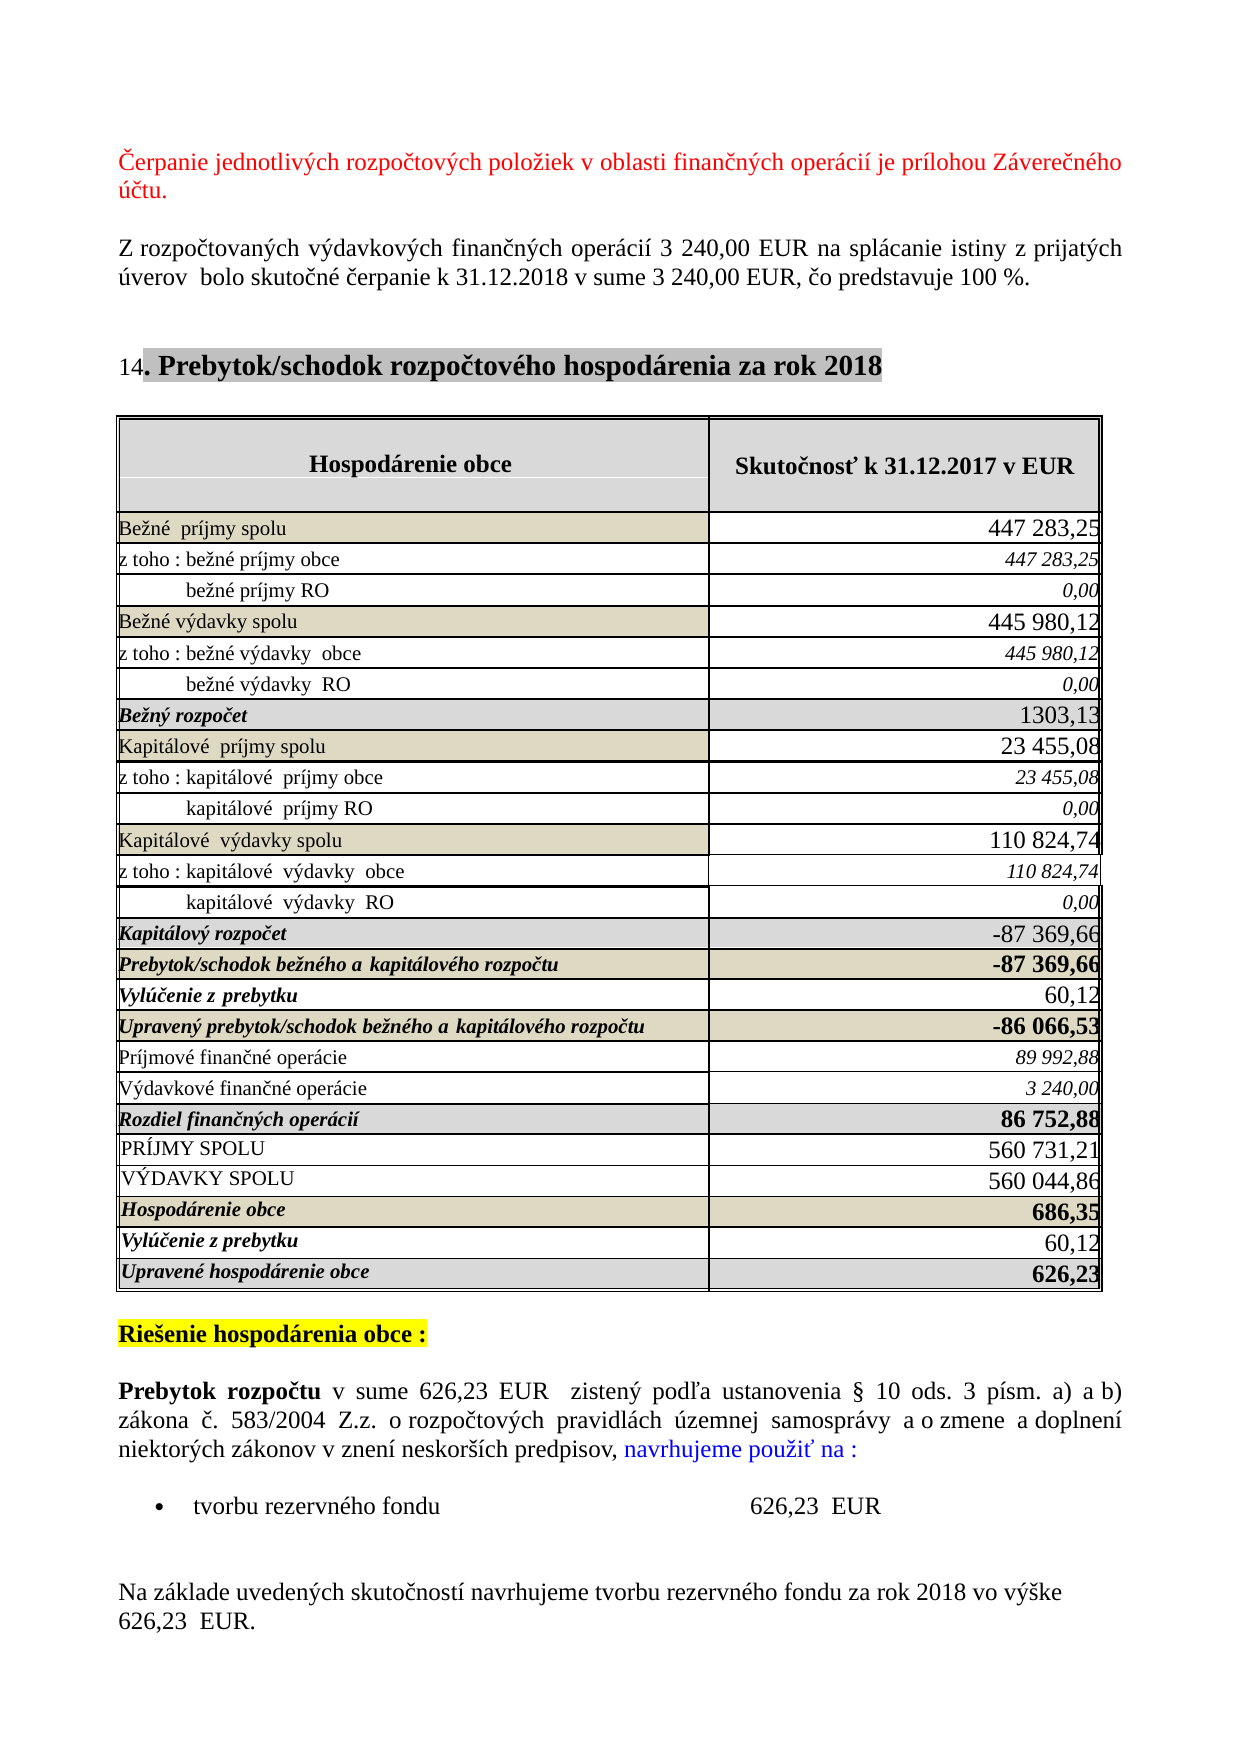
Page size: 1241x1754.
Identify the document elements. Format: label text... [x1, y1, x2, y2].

table_cell -87 369,66 [710, 950, 1098, 978]
table_cell Kapitálové výdavky spolu [120, 825, 708, 854]
table_cell kapitálové výdavky RO [120, 888, 708, 917]
table_cell z toho : kapitálové výdavky obce [120, 856, 708, 885]
table_cell 0,00 [710, 575, 1098, 604]
table_cell 445 980,12 [710, 607, 1098, 636]
table_cell Bežné príjmy spolu [120, 513, 708, 542]
table_cell Vylúčenie z prebytku [120, 980, 708, 1009]
text 14. Prebytok/schodok rozpočtového hospodárenia za rok 2018 [118, 348, 1122, 382]
table_cell [120, 478, 708, 511]
table_cell 560 044,86 [710, 1166, 1098, 1196]
table_cell 560 731,21 [710, 1135, 1098, 1164]
table_cell Upravený prebytok/schodok bežného a kapitálového rozpočtu [120, 1011, 708, 1040]
table_cell Prebytok/schodok bežného a kapitálového rozpočtu [120, 950, 708, 978]
table_cell Bežný rozpočet [120, 700, 708, 729]
table_cell z toho : bežné príjmy obce [120, 544, 708, 573]
text Riešenie hospodárenia obce : [118, 1319, 1122, 1347]
table_cell bežné výdavky RO [120, 669, 708, 698]
table_cell Rozdiel finančných operácií [120, 1105, 708, 1133]
table_cell Upravené hospodárenie obce [120, 1259, 708, 1288]
table_cell 60,12 [710, 980, 1098, 1009]
text 626,23 EUR. [118, 1606, 1122, 1635]
text Z rozpočtovaných výdavkových finančných operácií 3 240,00 EUR na splácanie istiny z prijatých úverov bolo skutočné čerpanie k 31.12.2018 v sume 3 240,00 EUR, čo predstavuje 100 %. [118, 233, 1122, 291]
table_cell VÝDAVKY SPOLU [120, 1166, 708, 1196]
table_cell 0,00 [710, 886, 1098, 917]
table_cell 686,35 [710, 1197, 1098, 1226]
table_cell 86 752,88 [710, 1104, 1098, 1133]
table_header Hospodárenie obce [120, 420, 708, 477]
table_cell 0,00 [710, 794, 1098, 823]
table_cell Hospodárenie obce [120, 1197, 708, 1226]
table_cell Príjmy spolu [120, 1135, 708, 1164]
table_cell Výdavkové finančné operácie [120, 1073, 708, 1102]
table_cell 626,23 [710, 1259, 1098, 1288]
table_cell 110 824,74 [709, 855, 1100, 885]
table_cell 1303,13 [710, 700, 1098, 729]
table_cell 60,12 [710, 1228, 1098, 1257]
table_cell -87 369,66 [710, 919, 1098, 947]
text Prebytok rozpočtu v sume 626,23 EUR zistený podľa ustanovenia § 10 ods. 3 písm. a) a b) zákona č. 583/2004 Z.z. o rozpočtových pravidlách územnej samosprávy a o zmene a doplnení niektorých zákonov v znení neskorších predpisov, navrhujeme použiť na : [118, 1376, 1122, 1462]
text Na základe uvedených skutočností navrhujeme tvorbu rezervného fondu za rok 2018 vo výške [118, 1577, 1122, 1606]
table_cell -86 066,53 [710, 1011, 1098, 1040]
table_cell 447 283,25 [710, 544, 1098, 573]
table_cell Kapitálové príjmy spolu [120, 731, 708, 760]
table_cell 89 992,88 [710, 1042, 1098, 1071]
table_header Skutočnosť k 31.12.2017 v EUR [710, 420, 1098, 511]
table_cell 3 240,00 [710, 1072, 1098, 1102]
table_cell z toho : bežné výdavky obce [120, 638, 708, 667]
table_cell 23 455,08 [710, 731, 1098, 760]
table_cell z toho : kapitálové príjmy obce [120, 763, 708, 792]
list tvorbu rezervného fondu 626,23 EUR [156, 1491, 1122, 1520]
table_cell 445 980,12 [710, 638, 1098, 667]
table_cell Bežné výdavky spolu [120, 607, 708, 636]
text Čerpanie jednotlivých rozpočtových položiek v oblasti finančných operácií je prílohou Záverečného účtu. [118, 147, 1122, 204]
table_cell bežné príjmy RO [120, 575, 708, 604]
table_cell Príjmové finančné operácie [120, 1042, 708, 1071]
table_cell 447 283,25 [710, 513, 1098, 542]
table_cell 0,00 [710, 669, 1098, 698]
table_cell kapitálové príjmy RO [120, 794, 708, 823]
table_cell 110 824,74 [710, 825, 1098, 854]
table_cell Vylúčenie z prebytku [120, 1228, 708, 1257]
table_cell Kapitálový rozpočet [120, 919, 708, 947]
table_cell 23 455,08 [710, 763, 1098, 792]
